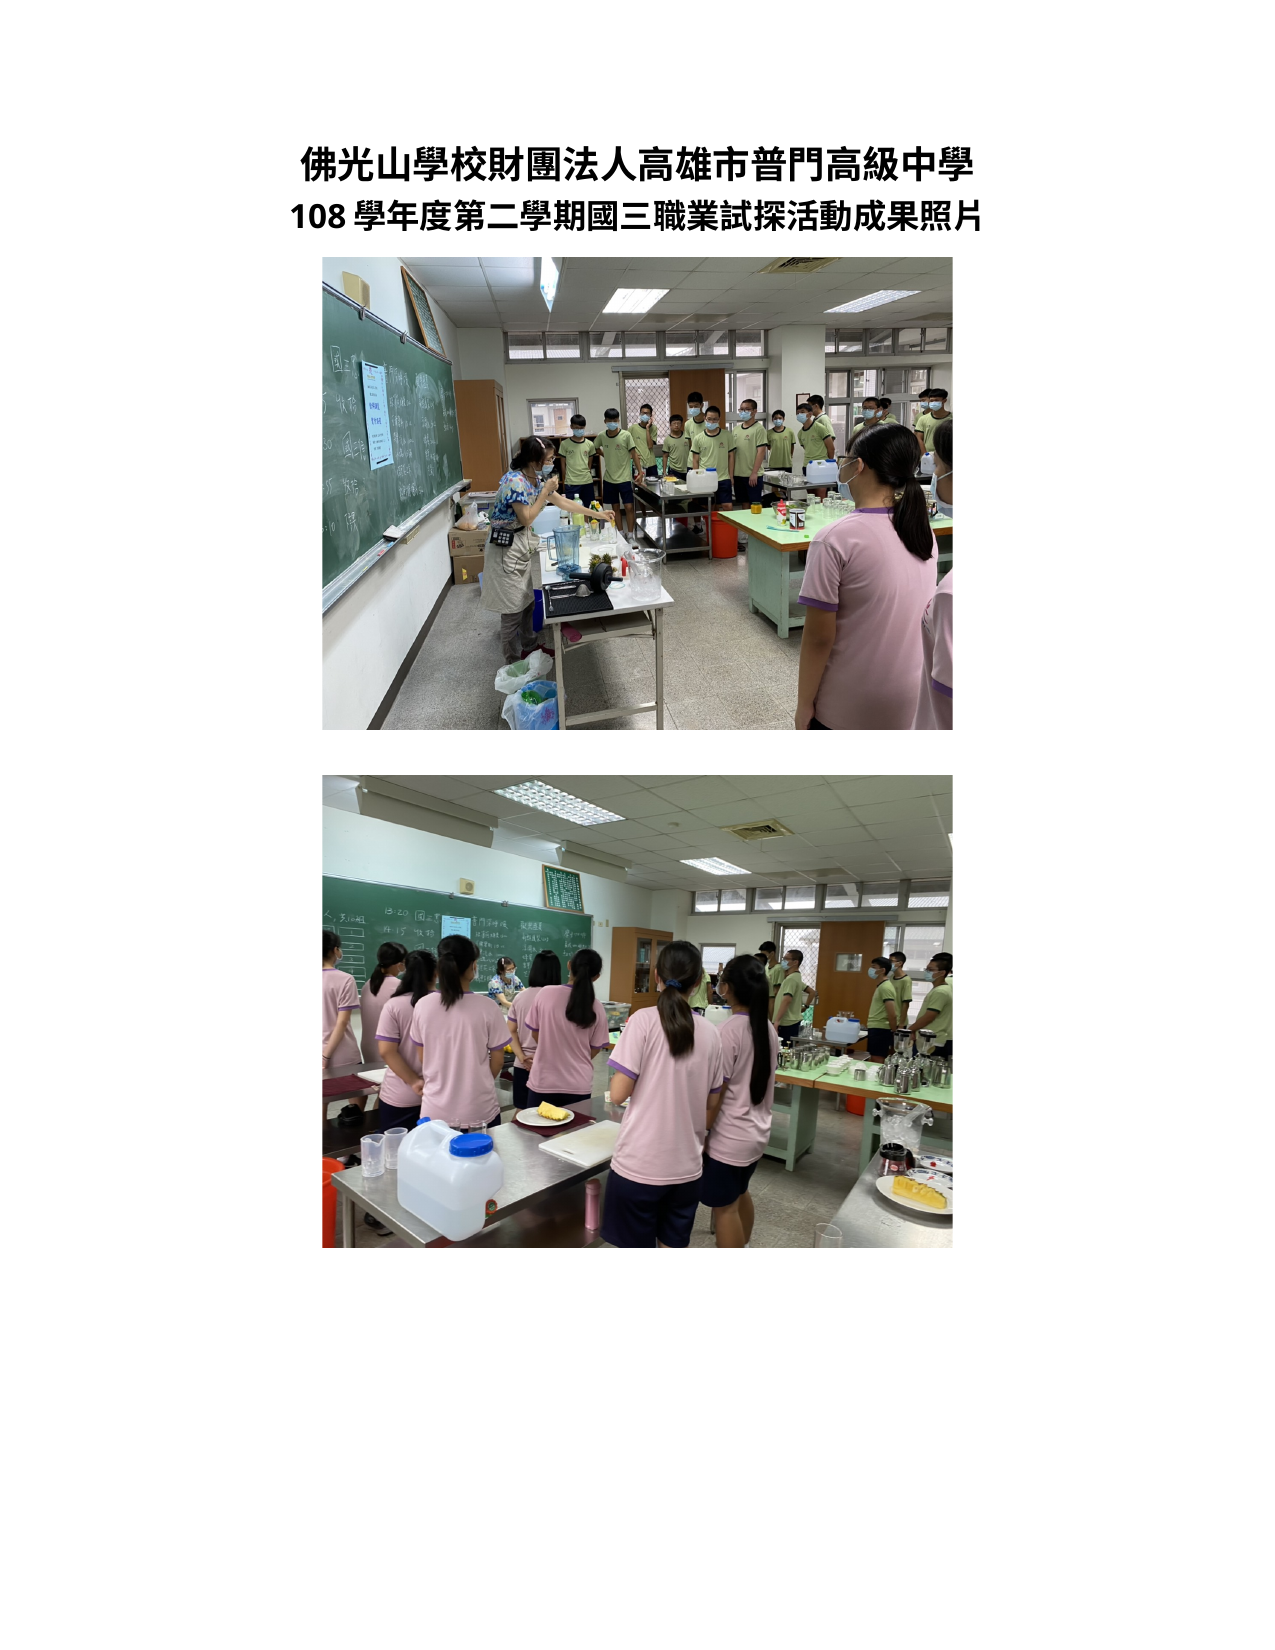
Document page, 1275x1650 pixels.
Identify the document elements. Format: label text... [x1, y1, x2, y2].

picture [322, 257, 953, 730]
text 108學年度第二學期國三職業試探活動成果照片 [135, 189, 1140, 238]
text 佛光山學校財團法人高雄市普門高級中學 [135, 135, 1140, 189]
picture [322, 775, 953, 1248]
